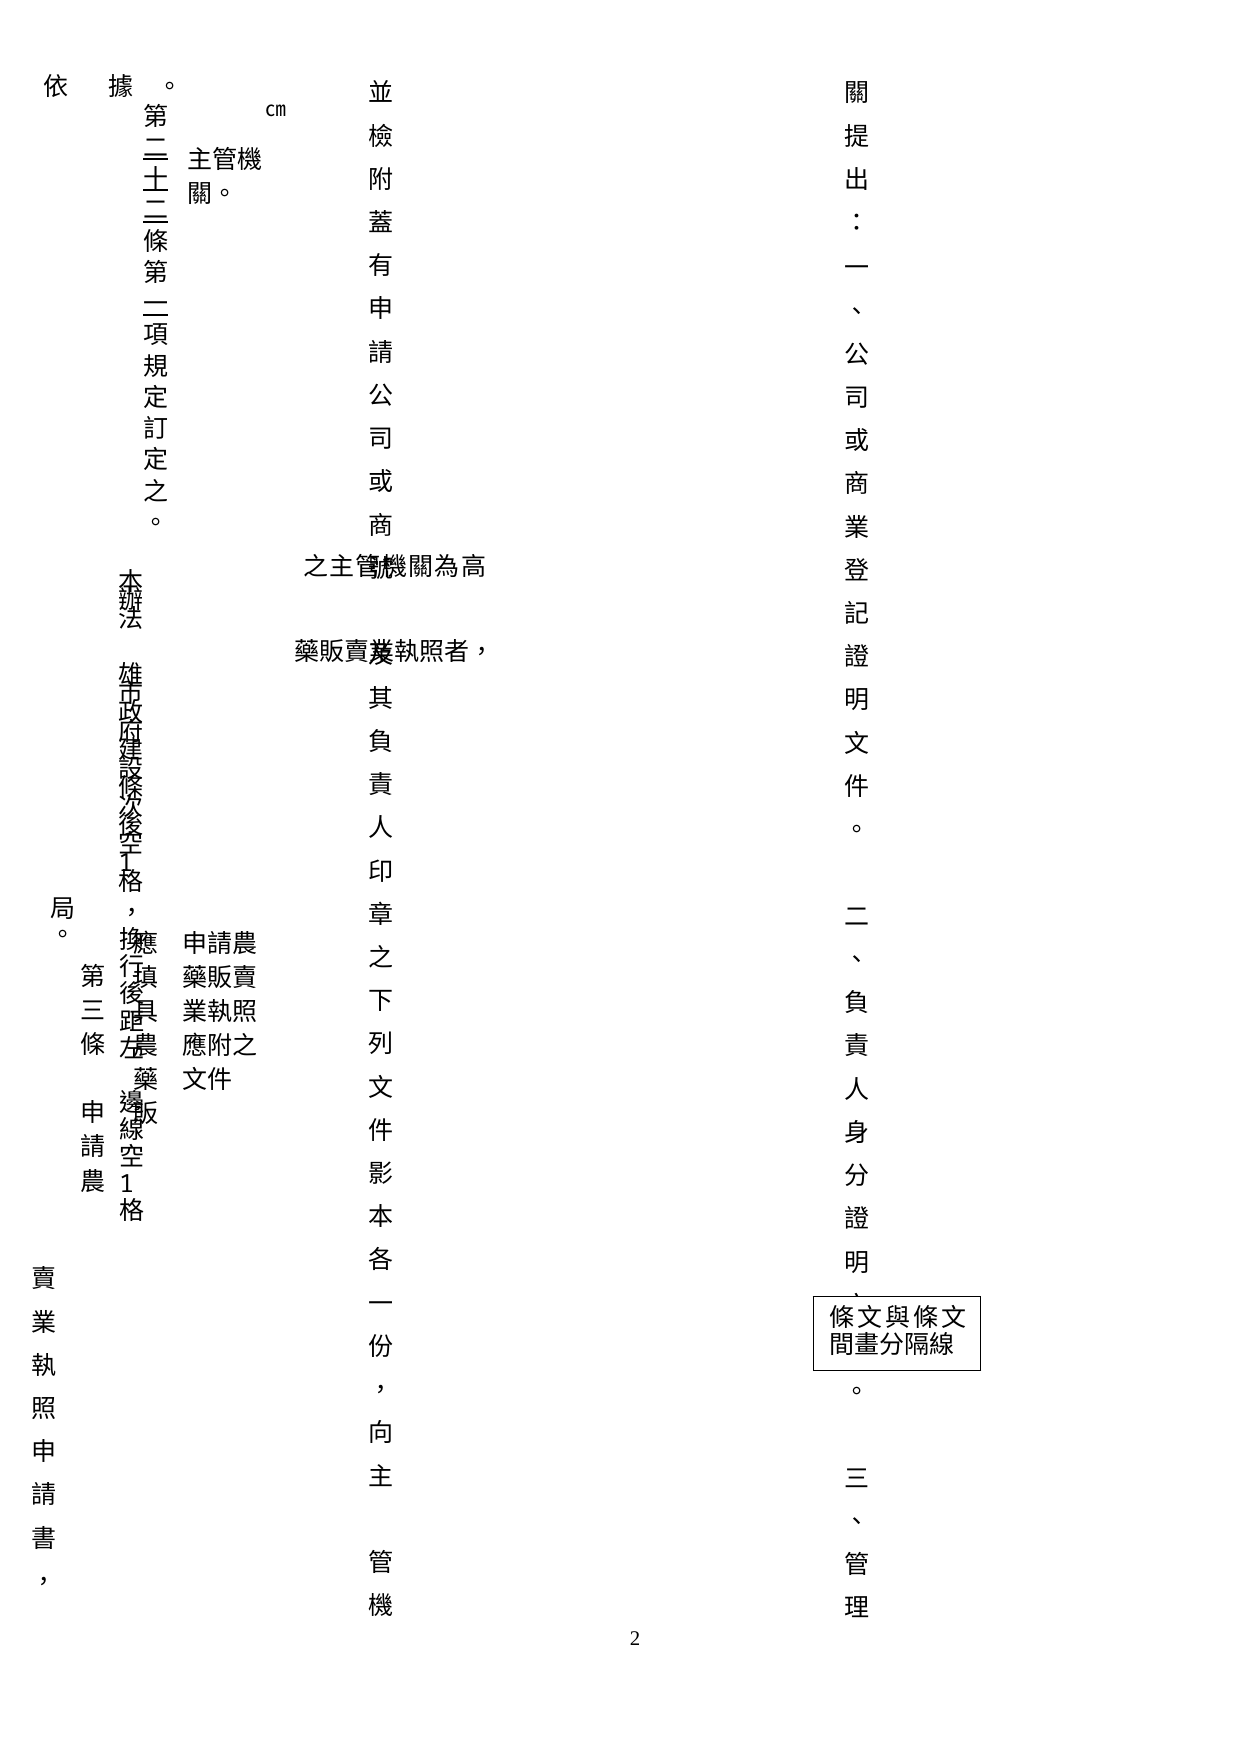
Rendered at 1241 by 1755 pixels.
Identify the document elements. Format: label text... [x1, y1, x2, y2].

text 第三條 申請農 [81, 968, 85, 1041]
text 第三條 申請農 [81, 1140, 85, 1190]
text 第二條 本辦法 雄市政府建設 條次後空 1 格 [294, 667, 504, 676]
text 應填具農藥販 [137, 1111, 154, 1130]
text 應填具農藥販 [133, 1016, 154, 1041]
text 第二十二條第一項規定訂定之。 [143, 160, 154, 189]
text 第三條 申請農 [81, 1042, 85, 1138]
text 藥販賣業執照者， [294, 633, 504, 667]
text 第二十二條第一項規定訂定之。 [143, 316, 154, 537]
text 應填具農藥販 [133, 940, 154, 982]
text 第二十二條第一項規定訂定之。 [143, 191, 154, 221]
text ㎝ [187, 100, 265, 121]
text 第二條 本辦法 雄市政府建設 條次後空 1 格 [118, 560, 154, 897]
text 應填具農藥販 [133, 982, 154, 1015]
text 法源依據。 [108, 75, 121, 100]
text 賣業執照申請書，並檢附蓋有申請公司或商號 及其負責人印章之下列文件影本各一份，向主 管機關提出： [814, 1297, 980, 1370]
text 條文與條文 間畫分隔線 [829, 1305, 968, 1359]
text 申請農藥販賣業執照應附之文件 [182, 925, 265, 1096]
text 第二條 本辦法 雄市政府建設 條次後空 1 格 [294, 580, 504, 633]
text 第二十二條第一項規定訂定之。 [143, 223, 154, 314]
text 第二十二條第一項規定訂定之。 [143, 100, 154, 158]
text ，換行後距左 邊線空1格 [119, 900, 123, 1252]
text 主管機關。 [187, 142, 265, 210]
text 應填具農藥販 [133, 1050, 154, 1121]
text 應填具農藥販 [133, 926, 154, 933]
text 之主管機關為高 [294, 555, 504, 580]
text 法源依據。 [49, 75, 58, 88]
text 法源依據。 [43, 75, 86, 100]
text 局。 [42, 897, 83, 949]
